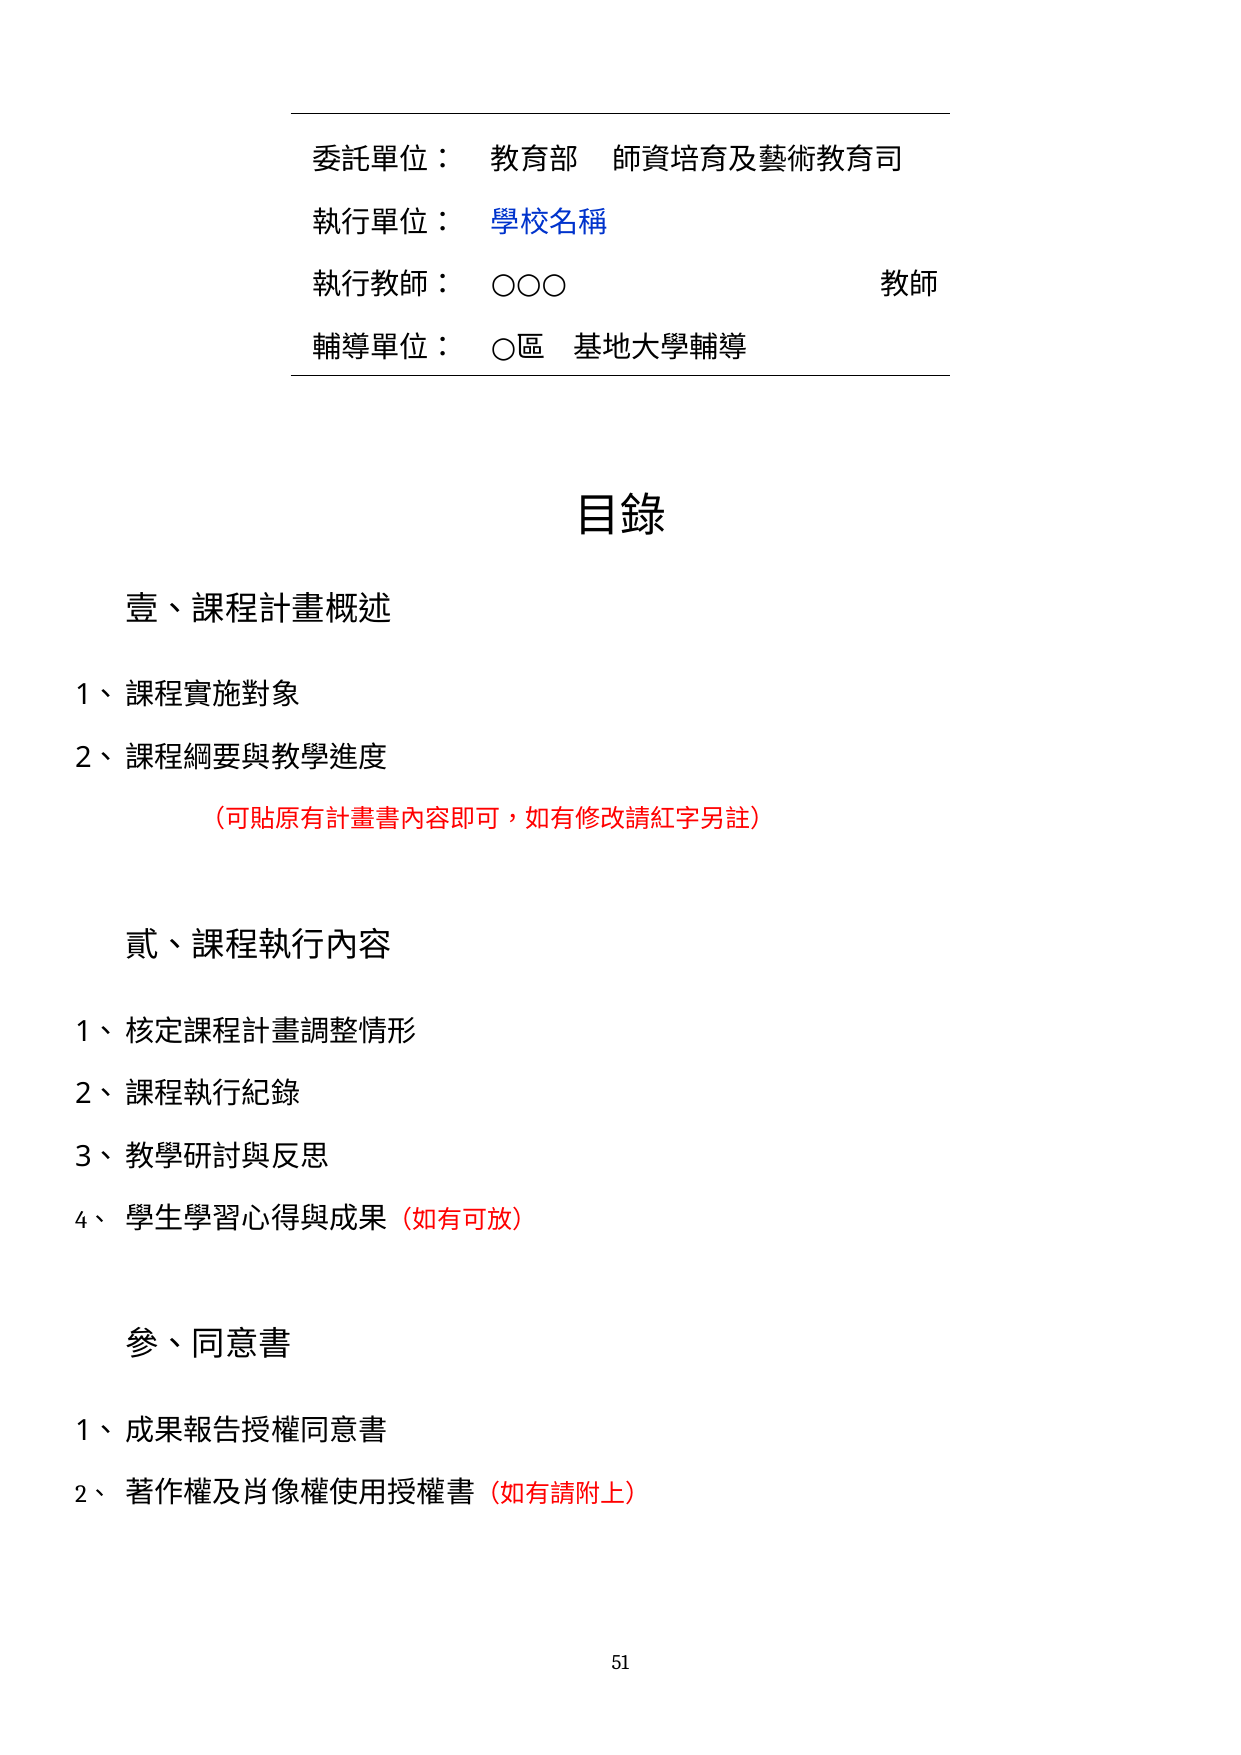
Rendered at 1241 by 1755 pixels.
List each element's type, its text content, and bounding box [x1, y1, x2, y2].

table_header 委託單位： [291, 114, 479, 178]
table_cell 基地大學輔導 [562, 303, 950, 375]
table_header 師資培育及藝術教育司 [601, 114, 950, 178]
text （可貼原有計畫書內容即可，如有修改請紅字另註） [200, 775, 1165, 838]
list 著作權及肖像權使用授權書（如有請附上） [75, 1448, 1165, 1511]
table_cell 執行單位： [291, 178, 479, 240]
table_cell 教師 [858, 240, 950, 303]
text 參、同意書 [125, 1299, 1165, 1362]
text 貳、課程執行內容 [125, 900, 1165, 963]
list 成果報告授權同意書 [75, 1386, 1165, 1448]
table_cell ○區 [479, 303, 562, 375]
text 目錄 [75, 439, 1165, 564]
table_header 教育部 [479, 114, 601, 178]
list 學生學習心得與成果（如有可放） [75, 1174, 1165, 1237]
list 課程執行紀錄 [75, 1049, 1165, 1112]
list 課程實施對象 [75, 650, 1165, 713]
table_cell 輔導單位： [291, 303, 479, 375]
table_cell 執行教師： [291, 240, 479, 303]
table_cell 學校名稱 [479, 178, 950, 240]
list 教學研討與反思 [75, 1112, 1165, 1174]
text 壹、課程計畫概述 [125, 564, 1165, 626]
list 核定課程計畫調整情形 [75, 987, 1165, 1049]
table_cell ○○○ [479, 240, 858, 303]
list 課程綱要與教學進度 [75, 713, 1165, 775]
